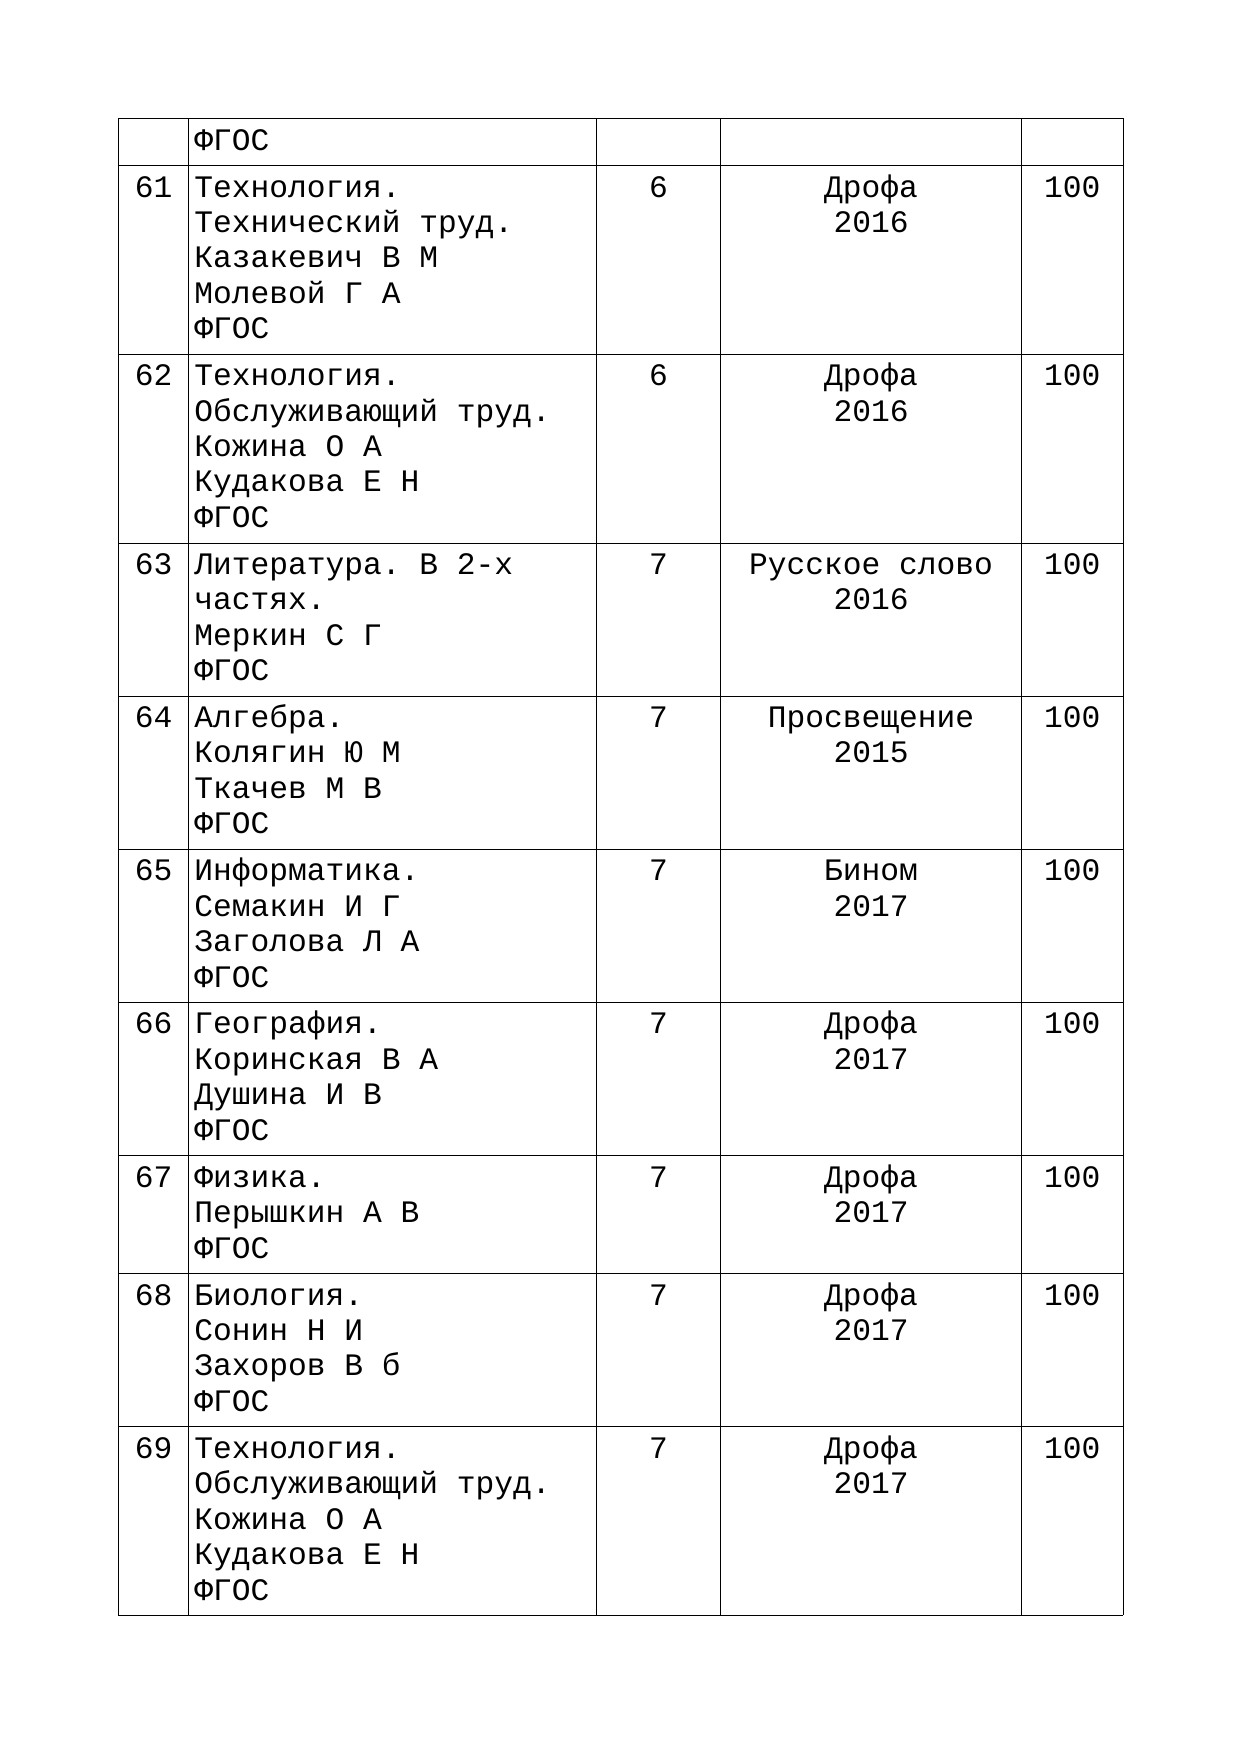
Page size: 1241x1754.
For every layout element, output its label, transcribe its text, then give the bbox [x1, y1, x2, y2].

table_cell [597, 119, 720, 165]
table_cell Дрофа 2016 [721, 355, 1021, 542]
table_cell 100 [1022, 850, 1123, 1002]
table_cell 69 [119, 1427, 188, 1615]
table_cell 100 [1022, 355, 1123, 542]
table_cell 66 [119, 1003, 188, 1155]
table_cell 6 [597, 166, 720, 354]
table_cell 7 [597, 1156, 720, 1273]
table_cell 7 [597, 544, 720, 696]
table_cell Дрофа 2017 [721, 1156, 1021, 1273]
table_cell 100 [1022, 166, 1123, 354]
table_cell Просвещение 2015 [721, 697, 1021, 849]
table_cell Русское слово 2016 [721, 544, 1021, 696]
table_cell 7 [597, 697, 720, 849]
table_cell 7 [597, 1003, 720, 1155]
table_cell 100 [1022, 544, 1123, 696]
table_cell 100 [1022, 1156, 1123, 1273]
table_cell [119, 119, 188, 165]
table_cell 65 [119, 850, 188, 1002]
table_cell ФГОС [189, 119, 596, 165]
table_cell [1022, 119, 1123, 165]
table_cell Физика. Перышкин А В ФГОС [189, 1156, 596, 1273]
table_cell Технология. Обслуживающий труд. Кожина О А Кудакова Е Н ФГОС [189, 1427, 596, 1615]
table_cell 100 [1022, 1003, 1123, 1155]
table_cell 100 [1022, 1427, 1123, 1615]
table_cell Технология. Технический труд. Казакевич В М Молевой Г А ФГОС [189, 166, 596, 354]
table_cell 7 [597, 850, 720, 1002]
table_cell Дрофа 2016 [721, 166, 1021, 354]
table_cell Биология. Сонин Н И Захоров В б ФГОС [189, 1274, 596, 1426]
table_cell 6 [597, 355, 720, 542]
table_cell 100 [1022, 697, 1123, 849]
table_cell Литература. В 2-х частях. Меркин С Г ФГОС [189, 544, 596, 696]
table_cell География. Коринская В А Душина И В ФГОС [189, 1003, 596, 1155]
table_cell 67 [119, 1156, 188, 1273]
table_cell 100 [1022, 1274, 1123, 1426]
table_cell 61 [119, 166, 188, 354]
table_cell Бином 2017 [721, 850, 1021, 1002]
table_cell Информатика. Семакин И Г Заголова Л А ФГОС [189, 850, 596, 1002]
table_cell 64 [119, 697, 188, 849]
table_cell 68 [119, 1274, 188, 1426]
table_cell 63 [119, 544, 188, 696]
table_cell 62 [119, 355, 188, 542]
table_cell Дрофа 2017 [721, 1427, 1021, 1615]
table_cell Дрофа 2017 [721, 1003, 1021, 1155]
table_cell Технология. Обслуживающий труд. Кожина О А Кудакова Е Н ФГОС [189, 355, 596, 542]
table_cell [721, 119, 1021, 165]
table_cell Алгебра. Колягин Ю М Ткачев М В ФГОС [189, 697, 596, 849]
table_cell Дрофа 2017 [721, 1274, 1021, 1426]
table_cell 7 [597, 1427, 720, 1615]
table_cell 7 [597, 1274, 720, 1426]
